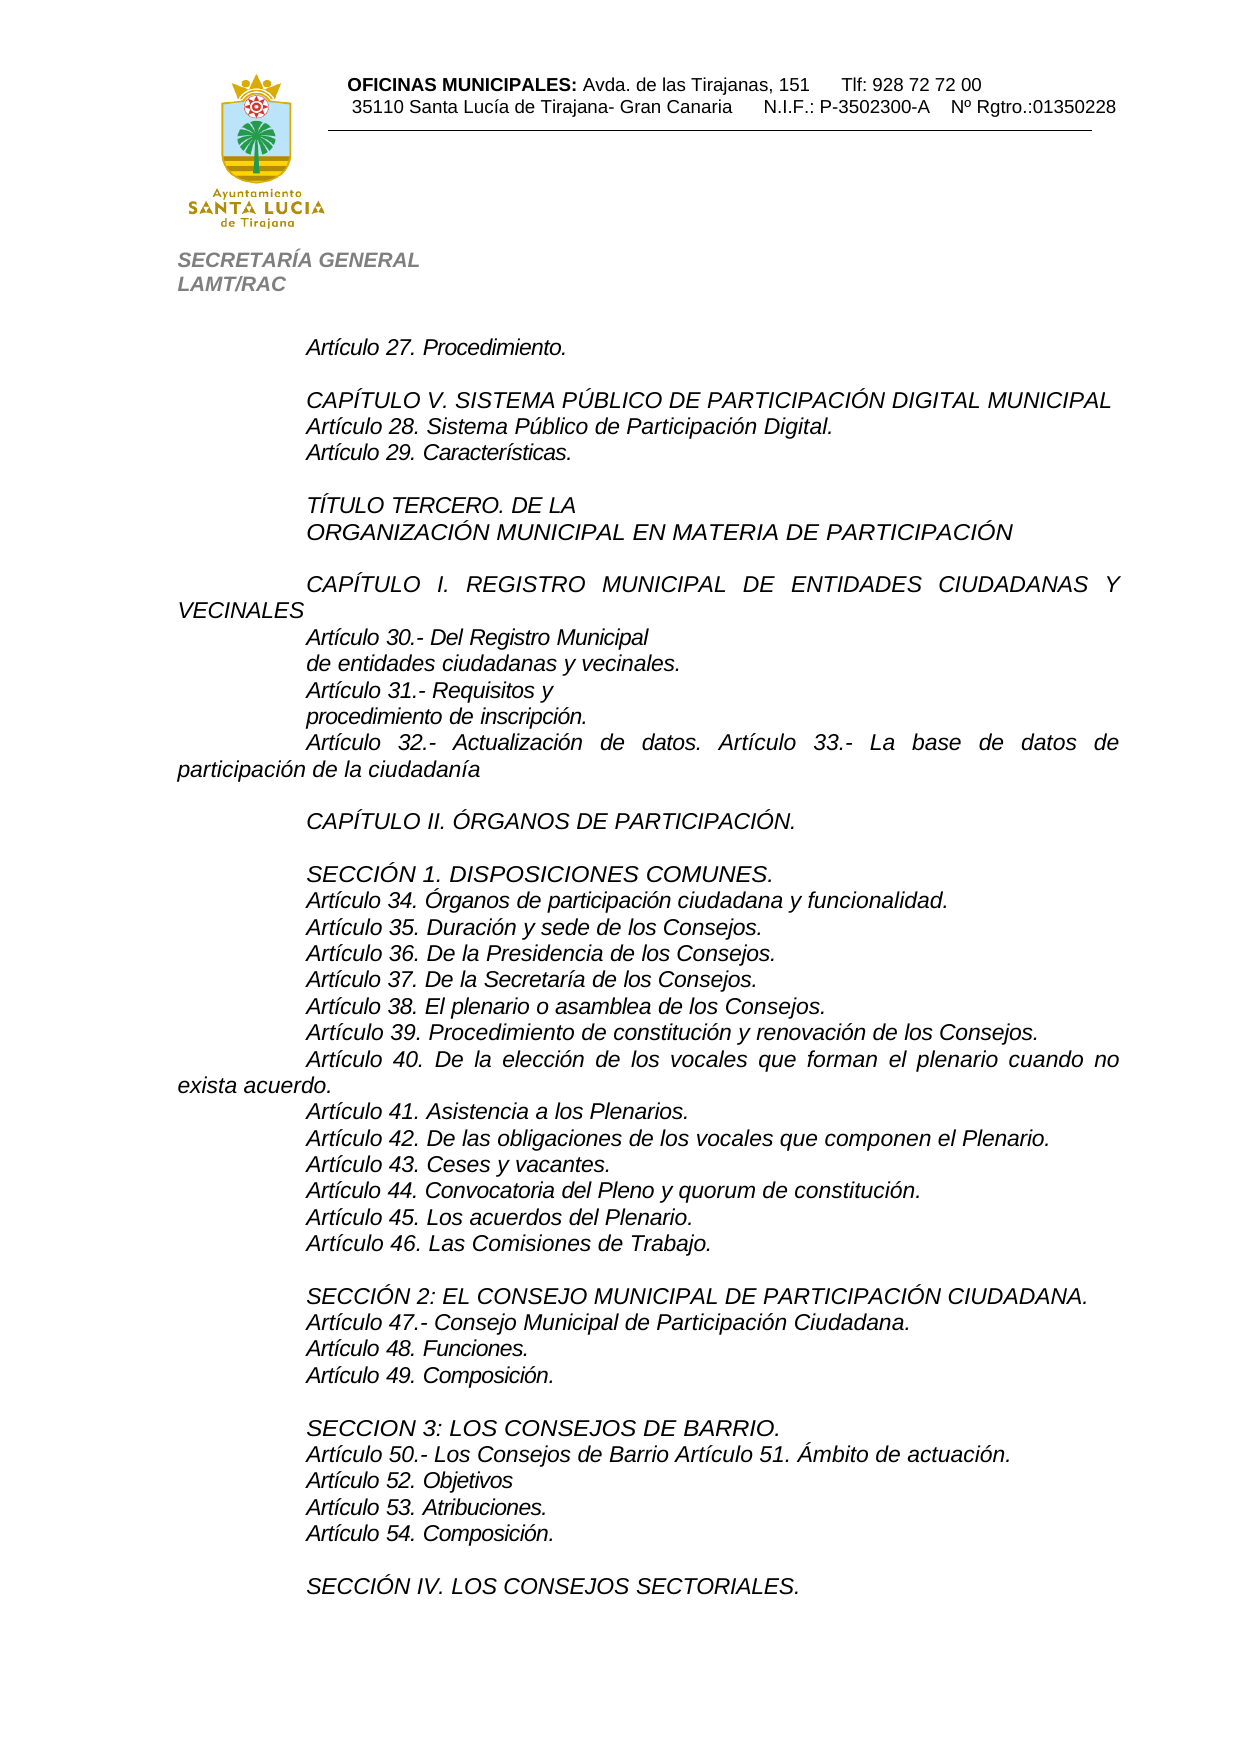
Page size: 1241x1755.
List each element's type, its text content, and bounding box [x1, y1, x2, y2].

text Artículo 28. Sistema Público de Participación Digital. [177, 413, 1122, 439]
text Artículo 42. De las obligaciones de los vocales que componen el Plenario. [177, 1124, 1122, 1151]
text Artículo 36. De la Presidencia de los Consejos. [177, 940, 1122, 966]
text Artículo 46. Las Comisiones de Trabajo. [177, 1230, 1122, 1256]
text Artículo 40. De la elección de los vocales que forman el plenario cuando no exista acuerdo. [177, 1046, 1122, 1098]
text Artículo 32.- Actualización de datos. Artículo 33.- La base de datos de participación de la ciudadanía [177, 729, 1122, 782]
text Artículo 43. Ceses y vacantes. [177, 1151, 1122, 1177]
text de entidades ciudadanas y vecinales. [177, 650, 1122, 677]
text Artículo 30.- Del Registro Municipal [177, 624, 1122, 650]
text Artículo 54. Composición. [177, 1520, 1122, 1546]
text Artículo 49. Composición. [177, 1362, 1122, 1388]
text Artículo 44. Convocatoria del Pleno y quorum de constitución. [177, 1177, 1122, 1204]
text Artículo 37. De la Secretaría de los Consejos. [177, 966, 1122, 993]
text Artículo 53. Atribuciones. [177, 1493, 1122, 1520]
text Artículo 41. Asistencia a los Plenarios. [177, 1098, 1122, 1124]
text Artículo 52. Objetivos [177, 1467, 1122, 1493]
text procedimiento de inscripción. [177, 703, 1122, 729]
text Artículo 29. Características. [177, 439, 1122, 466]
text Artículo 39. Procedimiento de constitución y renovación de los Consejos. [177, 1019, 1122, 1046]
text Artículo 35. Duración y sede de los Consejos. [177, 914, 1122, 940]
text CAPÍTULO I. REGISTRO MUNICIPAL DE ENTIDADES CIUDADANAS Y VECINALES [177, 571, 1122, 624]
text SECCIÓN 2: EL CONSEJO MUNICIPAL DE PARTICIPACIÓN CIUDADANA. [177, 1283, 1122, 1309]
text Artículo 34. Órganos de participación ciudadana y funcionalidad. [177, 887, 1122, 914]
text SECCION 3: LOS CONSEJOS DE BARRIO. [177, 1414, 1122, 1441]
text ORGANIZACIÓN MUNICIPAL EN MATERIA DE PARTICIPACIÓN [177, 518, 1122, 545]
text Artículo 38. El plenario o asamblea de los Consejos. [177, 993, 1122, 1019]
text SECCIÓN IV. LOS CONSEJOS SECTORIALES. [177, 1573, 1122, 1599]
text Artículo 45. Los acuerdos del Plenario. [177, 1204, 1122, 1230]
text Artículo 47.- Consejo Municipal de Participación Ciudadana. [177, 1309, 1122, 1335]
text Artículo 27. Procedimiento. [177, 334, 1122, 360]
text CAPÍTULO V. SISTEMA PÚBLICO DE PARTICIPACIÓN DIGITAL MUNICIPAL [177, 387, 1122, 413]
text Artículo 31.- Requisitos y [177, 677, 1122, 703]
text SECCIÓN 1. DISPOSICIONES COMUNES. [177, 861, 1122, 887]
text Artículo 48. Funciones. [177, 1335, 1122, 1362]
text Artículo 50.- Los Consejos de Barrio Artículo 51. Ámbito de actuación. [177, 1441, 1122, 1467]
text CAPÍTULO II. ÓRGANOS DE PARTICIPACIÓN. [177, 808, 1122, 835]
subtitle TÍTULO TERCERO. DE LA [177, 492, 1122, 518]
